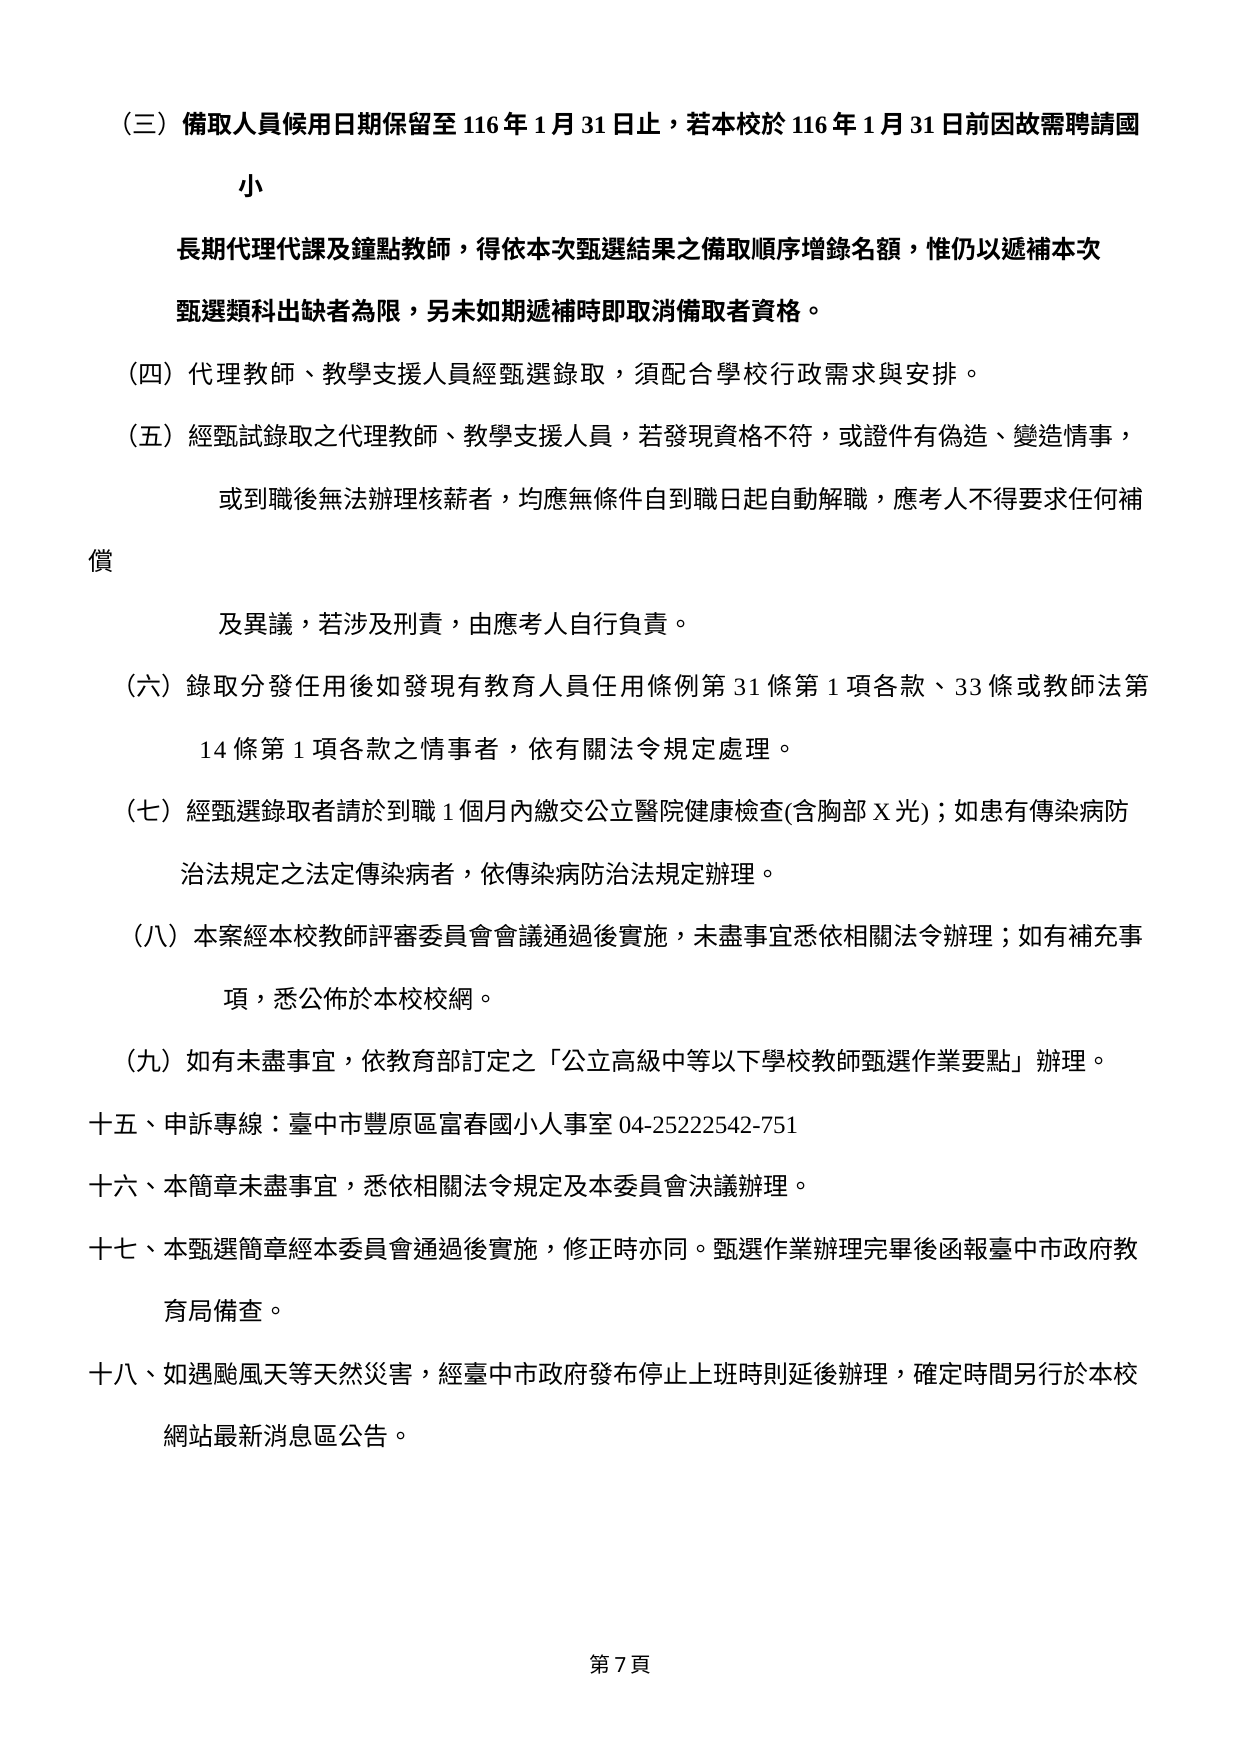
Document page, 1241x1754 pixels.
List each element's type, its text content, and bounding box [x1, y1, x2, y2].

text （八）本案經本校教師評審委員會會議通過後實施，未盡事宜悉依相關法令辦理；如有補充事 [89, 893, 1152, 956]
text （三）備取人員候用日期保留至116年1月31日止，若本校於116年1月31日前因故需聘請國小 [89, 81, 1152, 206]
text 項，悉公佈於本校校網。 [89, 956, 1152, 1018]
text 十八、如遇颱風天等天然災害，經臺中市政府發布停止上班時則延後辦理，確定時間另行於本校網站最新消息區公告。 [89, 1331, 1152, 1456]
text （六）錄取分發任用後如發現有教育人員任用條例第31條第1項各款、33條或教師法第14條第1項各款之情事者，依有關法令規定處理。 [112, 643, 1152, 768]
text 十六、本簡章未盡事宜，悉依相關法令規定及本委員會決議辦理。 [89, 1143, 1152, 1206]
text 及異議，若涉及刑責，由應考人自行負責。 [89, 581, 1152, 643]
text 甄選類科出缺者為限，另未如期遞補時即取消備取者資格。 [89, 268, 1152, 331]
text 十七、本甄選簡章經本委員會通過後實施，修正時亦同。甄選作業辦理完畢後函報臺中市政府教育局備查。 [89, 1206, 1152, 1331]
text （五）經甄試錄取之代理教師、教學支援人員，若發現資格不符，或證件有偽造、變造情事， [89, 393, 1152, 456]
text （七）經甄選錄取者請於到職1個月內繳交公立醫院健康檢查(含胸部X光)；如患有傳染病防 [112, 768, 1152, 831]
text （九）如有未盡事宜，依教育部訂定之「公立高級中等以下學校教師甄選作業要點」辦理。 [112, 1018, 1152, 1081]
text （四）代理教師、教學支援人員經甄選錄取，須配合學校行政需求與安排。 [114, 331, 1152, 393]
text 治法規定之法定傳染病者，依傳染病防治法規定辦理。 [112, 831, 1152, 893]
text 或到職後無法辦理核薪者，均應無條件自到職日起自動解職，應考人不得要求任何補償 [89, 456, 1152, 581]
text 長期代理代課及鐘點教師，得依本次甄選結果之備取順序增錄名額，惟仍以遞補本次 [89, 206, 1152, 268]
text 十五、申訴專線：臺中市豐原區富春國小人事室04-25222542-751 [89, 1081, 1152, 1143]
